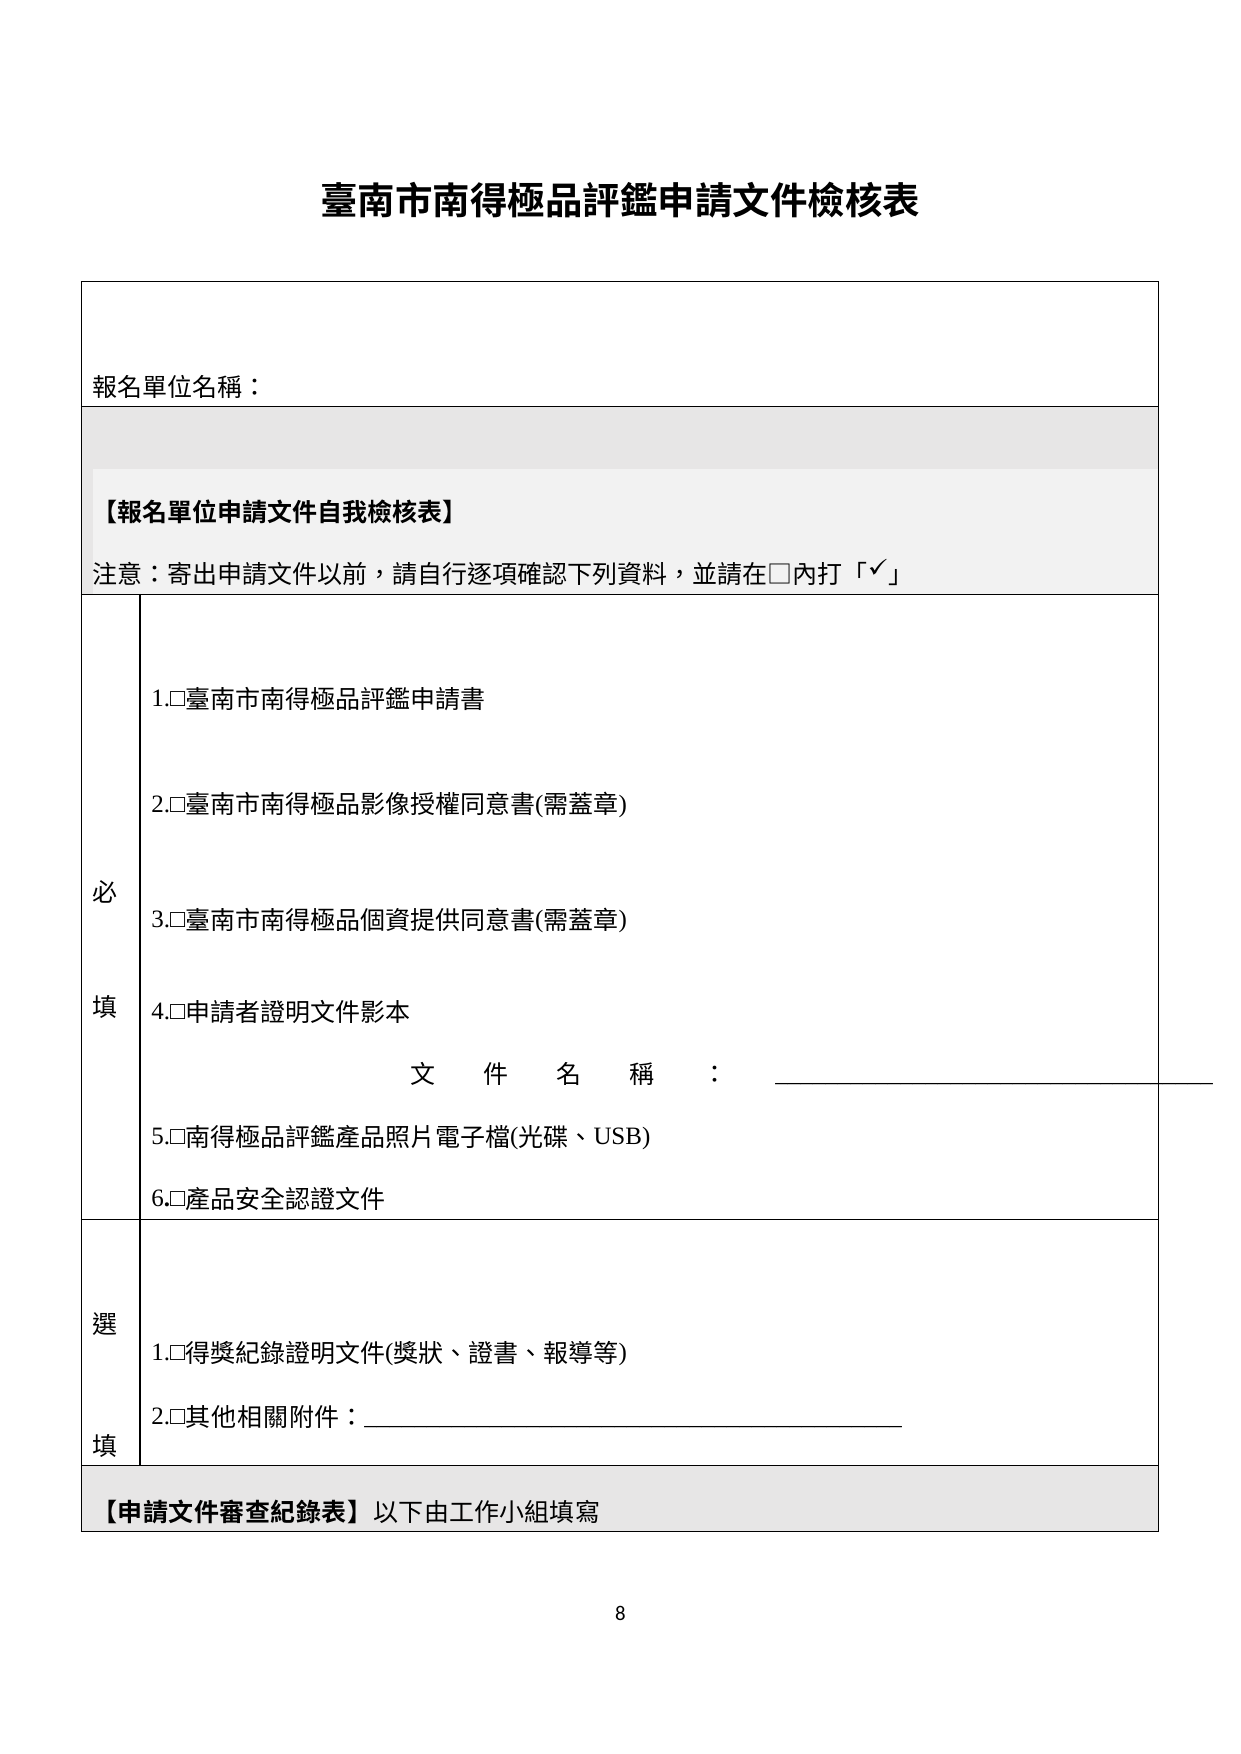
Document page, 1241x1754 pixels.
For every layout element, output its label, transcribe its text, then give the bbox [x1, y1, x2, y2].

table_cell 1.□臺南市南得極品評鑑申請書 2.□臺南市南得極品影像授權同意書(需蓋章) 3.□臺南市南得極品個資提供同意書(需蓋章) 4.□申請者證明文件影本 文件名稱：___________________________________ 5.□南得極品評鑑產品照片電子檔(光碟、USB) 6.□產品安全認證文件 [141, 595, 1158, 1219]
table_header 報名單位名稱： [82, 282, 1158, 406]
table_cell 1.□得獎紀錄證明文件(獎狀、證書、報導等) 2.□其他相關附件：___________________________________________ [141, 1220, 1158, 1465]
text 臺南市南得極品評鑑申請文件檢核表 [112, 156, 1128, 219]
table_cell 選 填 [82, 1220, 139, 1465]
table_cell 【報名單位申請文件自我檢核表】 注意：寄出申請文件以前，請自行逐項確認下列資料，並請在□內打「」 [82, 407, 1158, 594]
table_cell 【申請文件審查紀錄表】以下由工作小組填寫 [82, 1466, 1158, 1531]
table_cell 必 填 [82, 595, 139, 1219]
